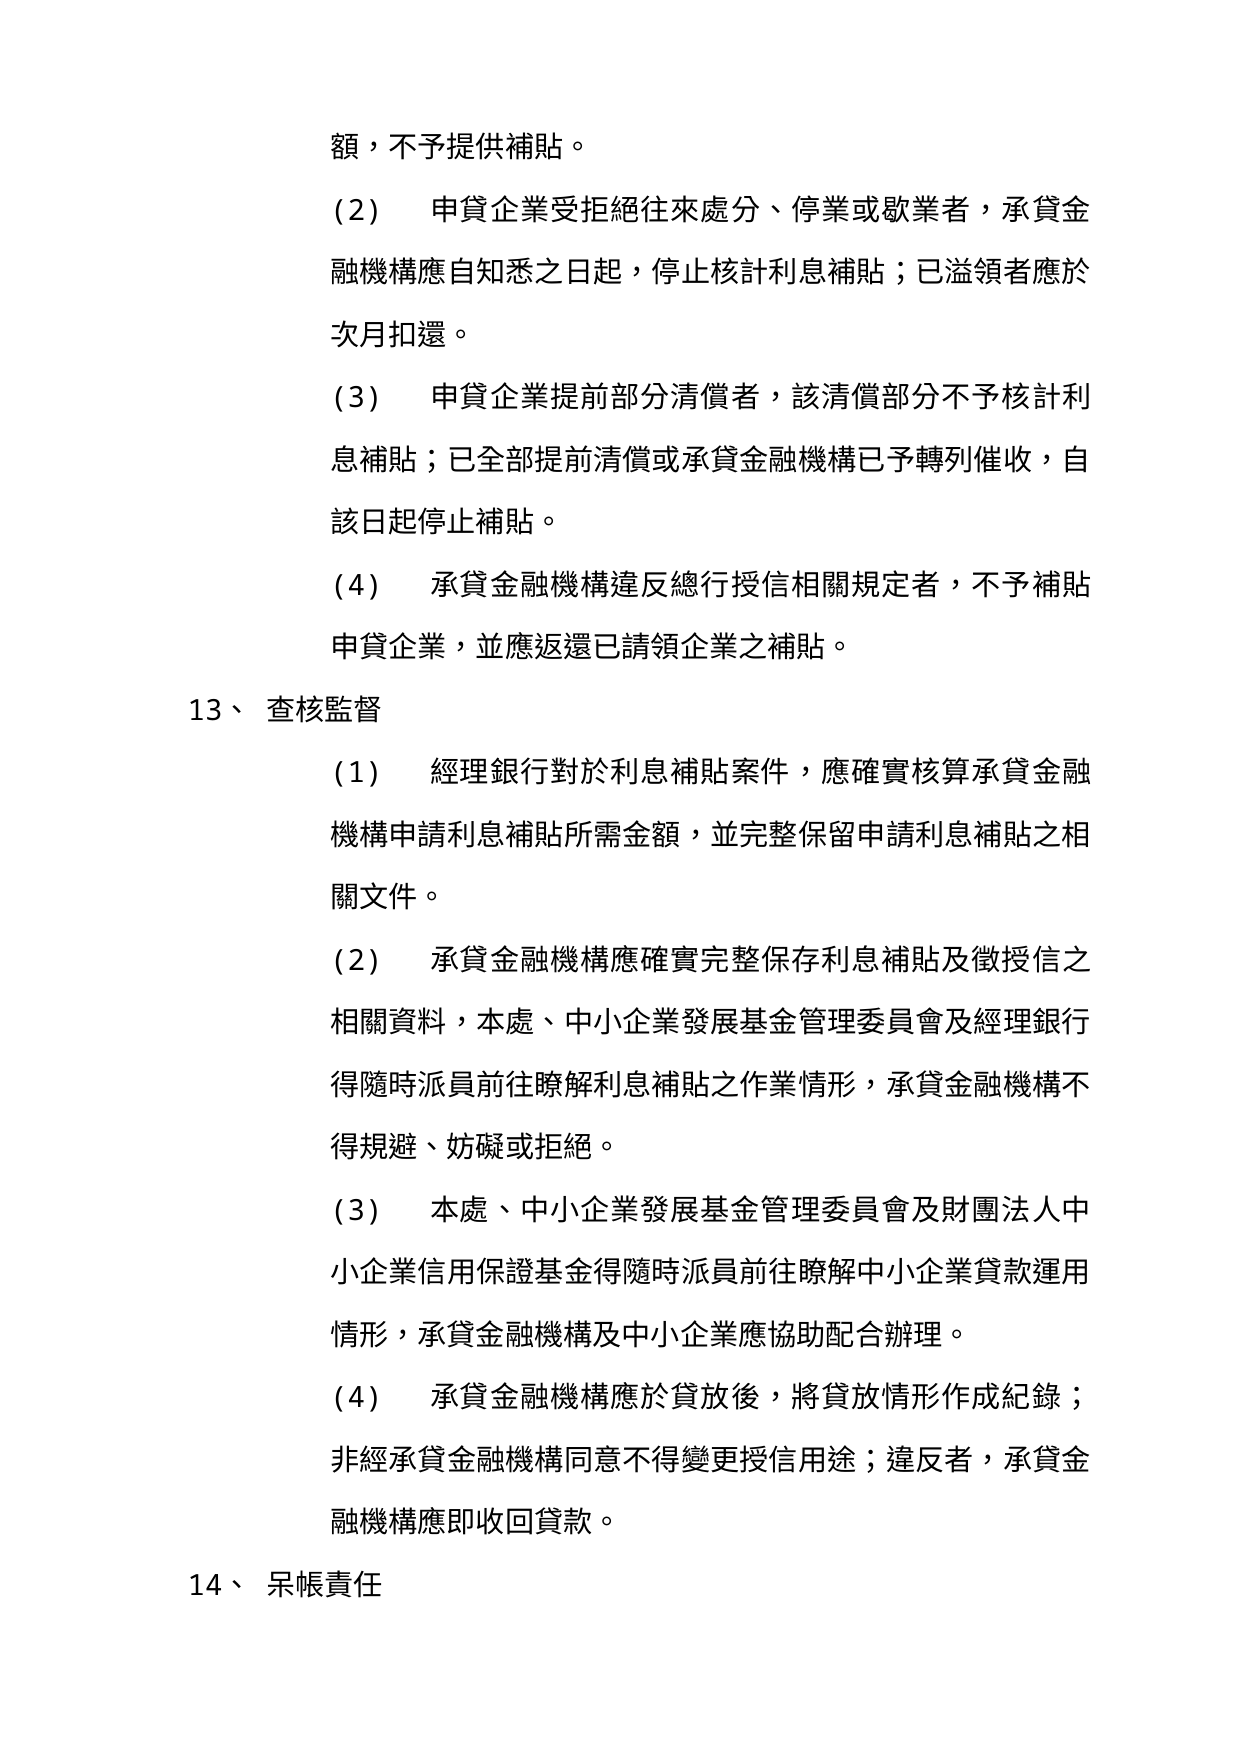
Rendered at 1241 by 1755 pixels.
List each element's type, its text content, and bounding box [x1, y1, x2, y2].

list 承貸金融機構違反總行授信相關規定者，不予補貼申貸企業，並應返還已請領企業之補貼。 [330, 541, 1093, 666]
list 申貸企業受拒絕往來處分、停業或歇業者，承貸金融機構應自知悉之日起，停止核計利息補貼；已溢領者應於次月扣還。 [330, 166, 1093, 353]
list 經理銀行對於利息補貼案件，應確實核算承貸金融機構申請利息補貼所需金額，並完整保留申請利息補貼之相關文件。 [330, 728, 1093, 916]
list 申貸企業提前部分清償者，該清償部分不予核計利息補貼；已全部提前清償或承貸金融機構已予轉列催收，自該日起停止補貼。 [330, 353, 1093, 541]
list 額，不予提供補貼。 [330, 103, 1093, 166]
list 呆帳責任 [187, 1541, 1093, 1603]
list 承貸金融機構應於貸放後，將貸放情形作成紀錄；非經承貸金融機構同意不得變更授信用途；違反者，承貸金融機構應即收回貸款。 [330, 1353, 1093, 1541]
list 查核監督 [187, 666, 1093, 728]
list 承貸金融機構應確實完整保存利息補貼及徵授信之相關資料，本處、中小企業發展基金管理委員會及經理銀行得隨時派員前往瞭解利息補貼之作業情形，承貸金融機構不得規避、妨礙或拒絕。 [330, 916, 1093, 1166]
list 本處、中小企業發展基金管理委員會及財團法人中小企業信用保證基金得隨時派員前往瞭解中小企業貸款運用情形，承貸金融機構及中小企業應協助配合辦理。 [330, 1166, 1093, 1353]
